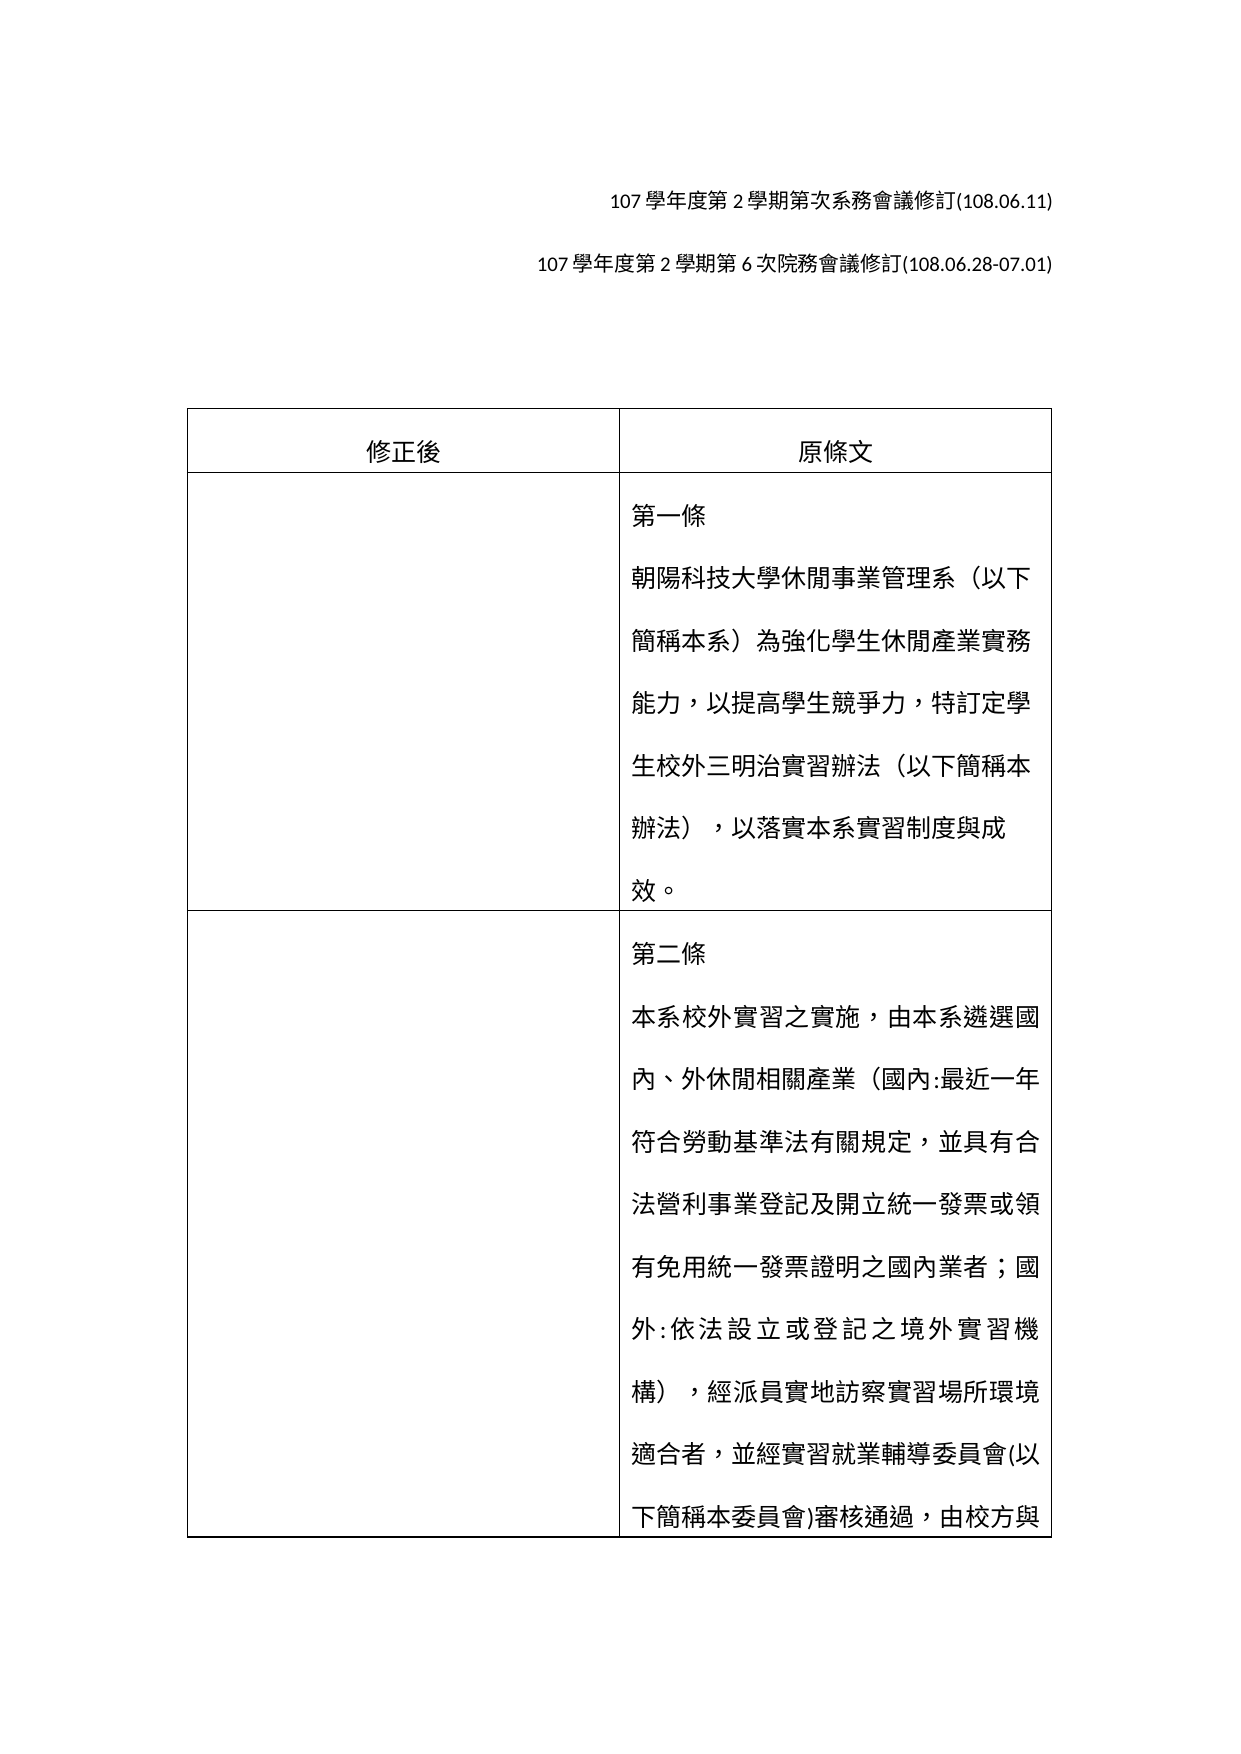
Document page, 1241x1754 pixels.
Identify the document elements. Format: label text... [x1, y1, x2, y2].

text 107學年度第2學期第6次院務會議修訂(108.06.28-07.01) [187, 221, 1053, 283]
table_cell [188, 473, 619, 910]
table_cell 第一條 朝陽科技大學休閒事業管理系（以下簡稱本系）為強化學生休閒產業實務能力，以提高學生競爭力，特訂定學生校外三明治實習辦法（以下簡稱本辦法），以落實本系實習制度與成效。 [620, 473, 1051, 910]
table_cell 第二條 本系校外實習之實施，由本系遴選國內、外休閒相關產業（國內:最近一年符合勞動基準法有關規定，並具有合法營利事業登記及開立統一發票或領有免用統一發票證明之國內業者；國外:依法設立或登記之境外實習機構），經派員實地訪察實習場所環境適合者，並經實習就業輔導委員會(以下簡稱本委員會)審核通過，由校方與 [620, 911, 1051, 1536]
table_header 原條文 [620, 409, 1051, 472]
table_header 修正後 [188, 409, 619, 472]
table_cell [188, 911, 619, 1536]
text 107學年度第2學期第次系務會議修訂(108.06.11) [187, 158, 1053, 221]
